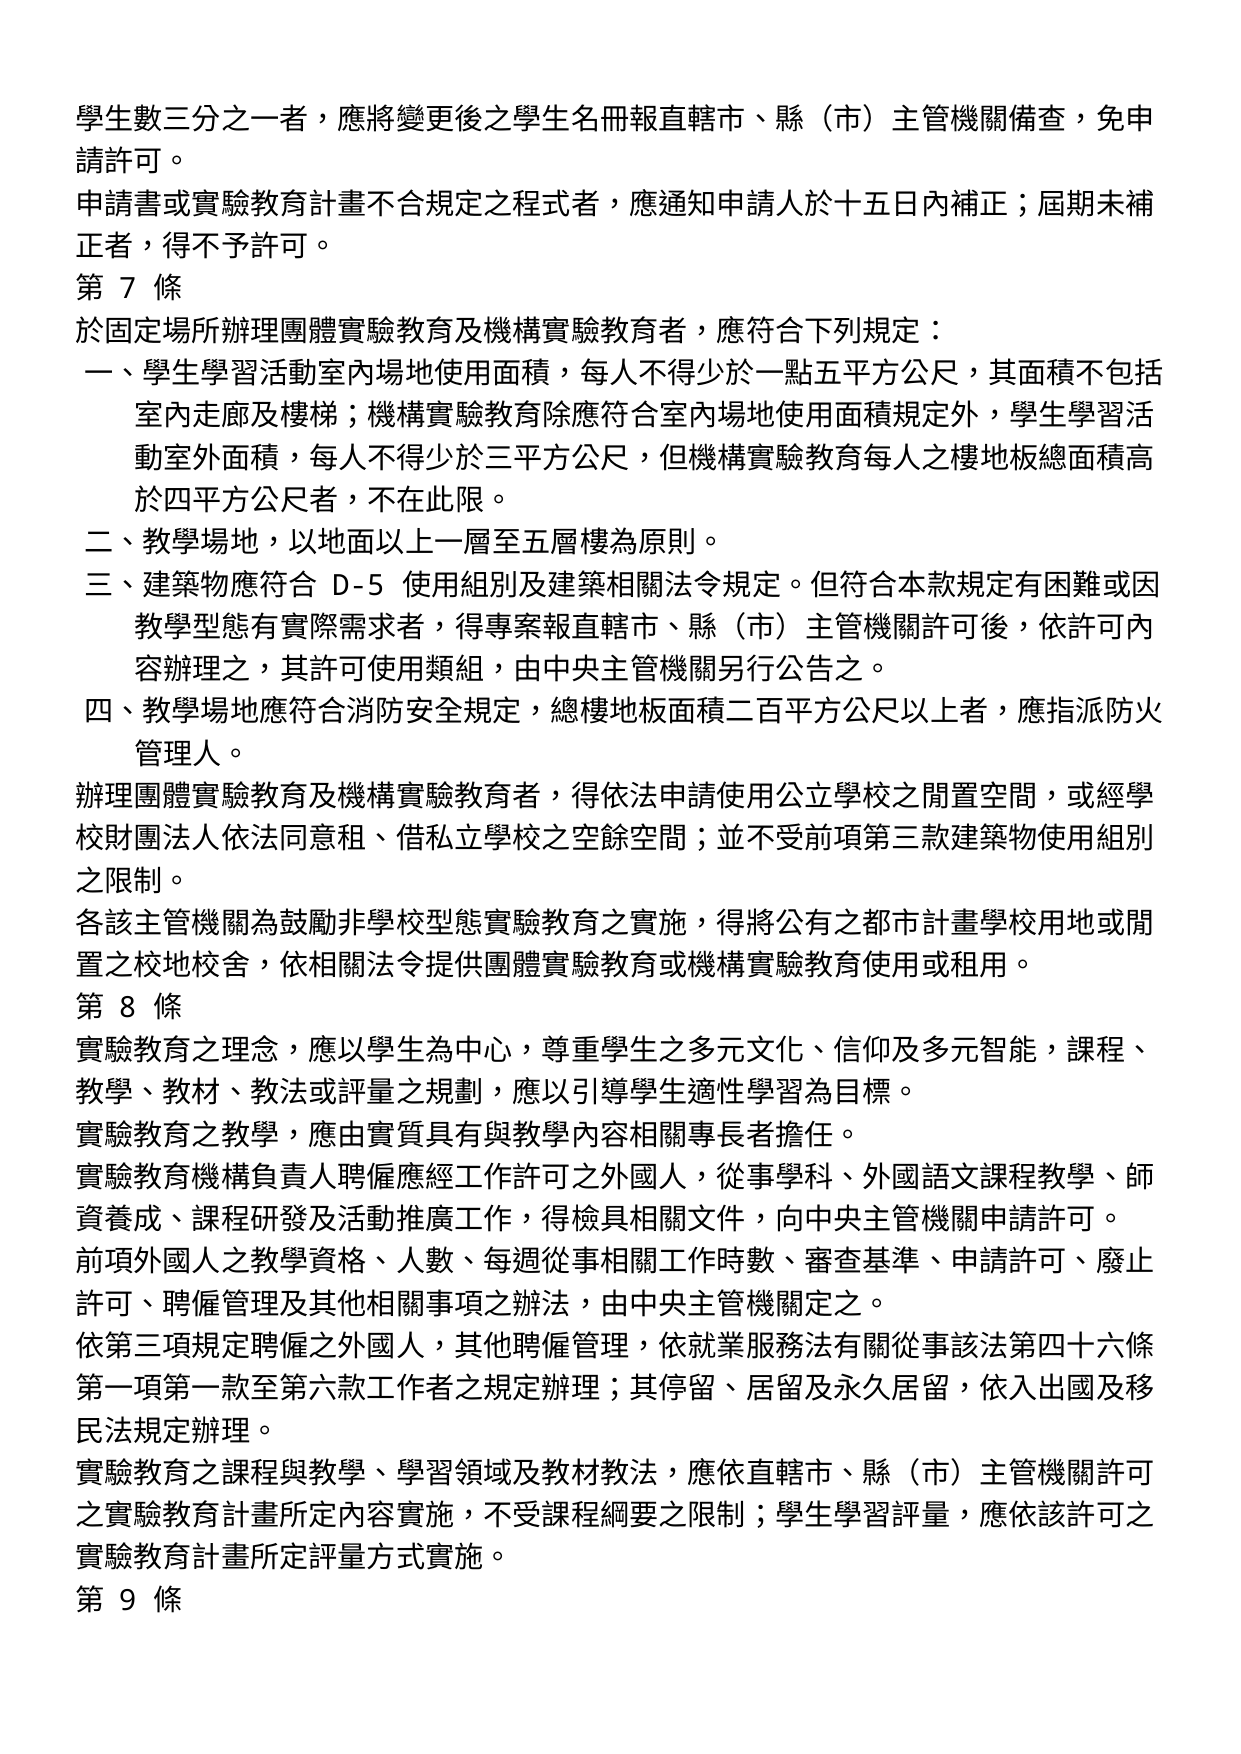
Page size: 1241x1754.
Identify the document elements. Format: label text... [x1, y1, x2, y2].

text 三、建築物應符合 D-5 使用組別及建築相關法令規定。但符合本款規定有困難或因教學型態有實際需求者，得專案報直轄市、縣（市）主管機關許可後，依許可內容辦理之，其許可使用類組，由中央主管機關另行公告之。 [84, 561, 1167, 688]
text 各該主管機關為鼓勵非學校型態實驗教育之實施，得將公有之都市計畫學校用地或閒置之校地校舍，依相關法令提供團體實驗教育或機構實驗教育使用或租用。 [75, 899, 1167, 984]
text 實驗教育之理念，應以學生為中心，尊重學生之多元文化、信仰及多元智能，課程、教學、教材、教法或評量之規劃，應以引導學生適性學習為目標。 [75, 1026, 1167, 1111]
text 學生數三分之一者，應將變更後之學生名冊報直轄市、縣（市）主管機關備查，免申請許可。 [75, 96, 1167, 180]
text 辦理團體實驗教育及機構實驗教育者，得依法申請使用公立學校之閒置空間，或經學校財團法人依法同意租、借私立學校之空餘空間；並不受前項第三款建築物使用組別之限制。 [75, 773, 1167, 899]
text 實驗教育機構負責人聘僱應經工作許可之外國人，從事學科、外國語文課程教學、師資養成、課程研發及活動推廣工作，得檢具相關文件，向中央主管機關申請許可。 [75, 1153, 1167, 1238]
text 前項外國人之教學資格、人數、每週從事相關工作時數、審查基準、申請許可、廢止許可、聘僱管理及其他相關事項之辦法，由中央主管機關定之。 [75, 1238, 1167, 1322]
text 實驗教育之課程與教學、學習領域及教材教法，應依直轄市、縣（市）主管機關許可之實驗教育計畫所定內容實施，不受課程綱要之限制；學生學習評量，應依該許可之實驗教育計畫所定評量方式實施。 [75, 1449, 1167, 1576]
text 第 9 條 [75, 1576, 1167, 1619]
text 第 8 條 [75, 984, 1167, 1026]
text 於固定場所辦理團體實驗教育及機構實驗教育者，應符合下列規定： [75, 307, 1167, 349]
text 一、學生學習活動室內場地使用面積，每人不得少於一點五平方公尺，其面積不包括室內走廊及樓梯；機構實驗教育除應符合室內場地使用面積規定外，學生學習活動室外面積，每人不得少於三平方公尺，但機構實驗教育每人之樓地板總面積高於四平方公尺者，不在此限。 [84, 349, 1167, 519]
text 四、教學場地應符合消防安全規定，總樓地板面積二百平方公尺以上者，應指派防火管理人。 [84, 688, 1167, 773]
text 實驗教育之教學，應由實質具有與教學內容相關專長者擔任。 [75, 1111, 1167, 1153]
text 申請書或實驗教育計畫不合規定之程式者，應通知申請人於十五日內補正；屆期未補正者，得不予許可。 [75, 180, 1167, 265]
text 二、教學場地，以地面以上一層至五層樓為原則。 [84, 519, 1167, 561]
text 依第三項規定聘僱之外國人，其他聘僱管理，依就業服務法有關從事該法第四十六條第一項第一款至第六款工作者之規定辦理；其停留、居留及永久居留，依入出國及移民法規定辦理。 [75, 1322, 1167, 1449]
text 第 7 條 [75, 265, 1167, 307]
